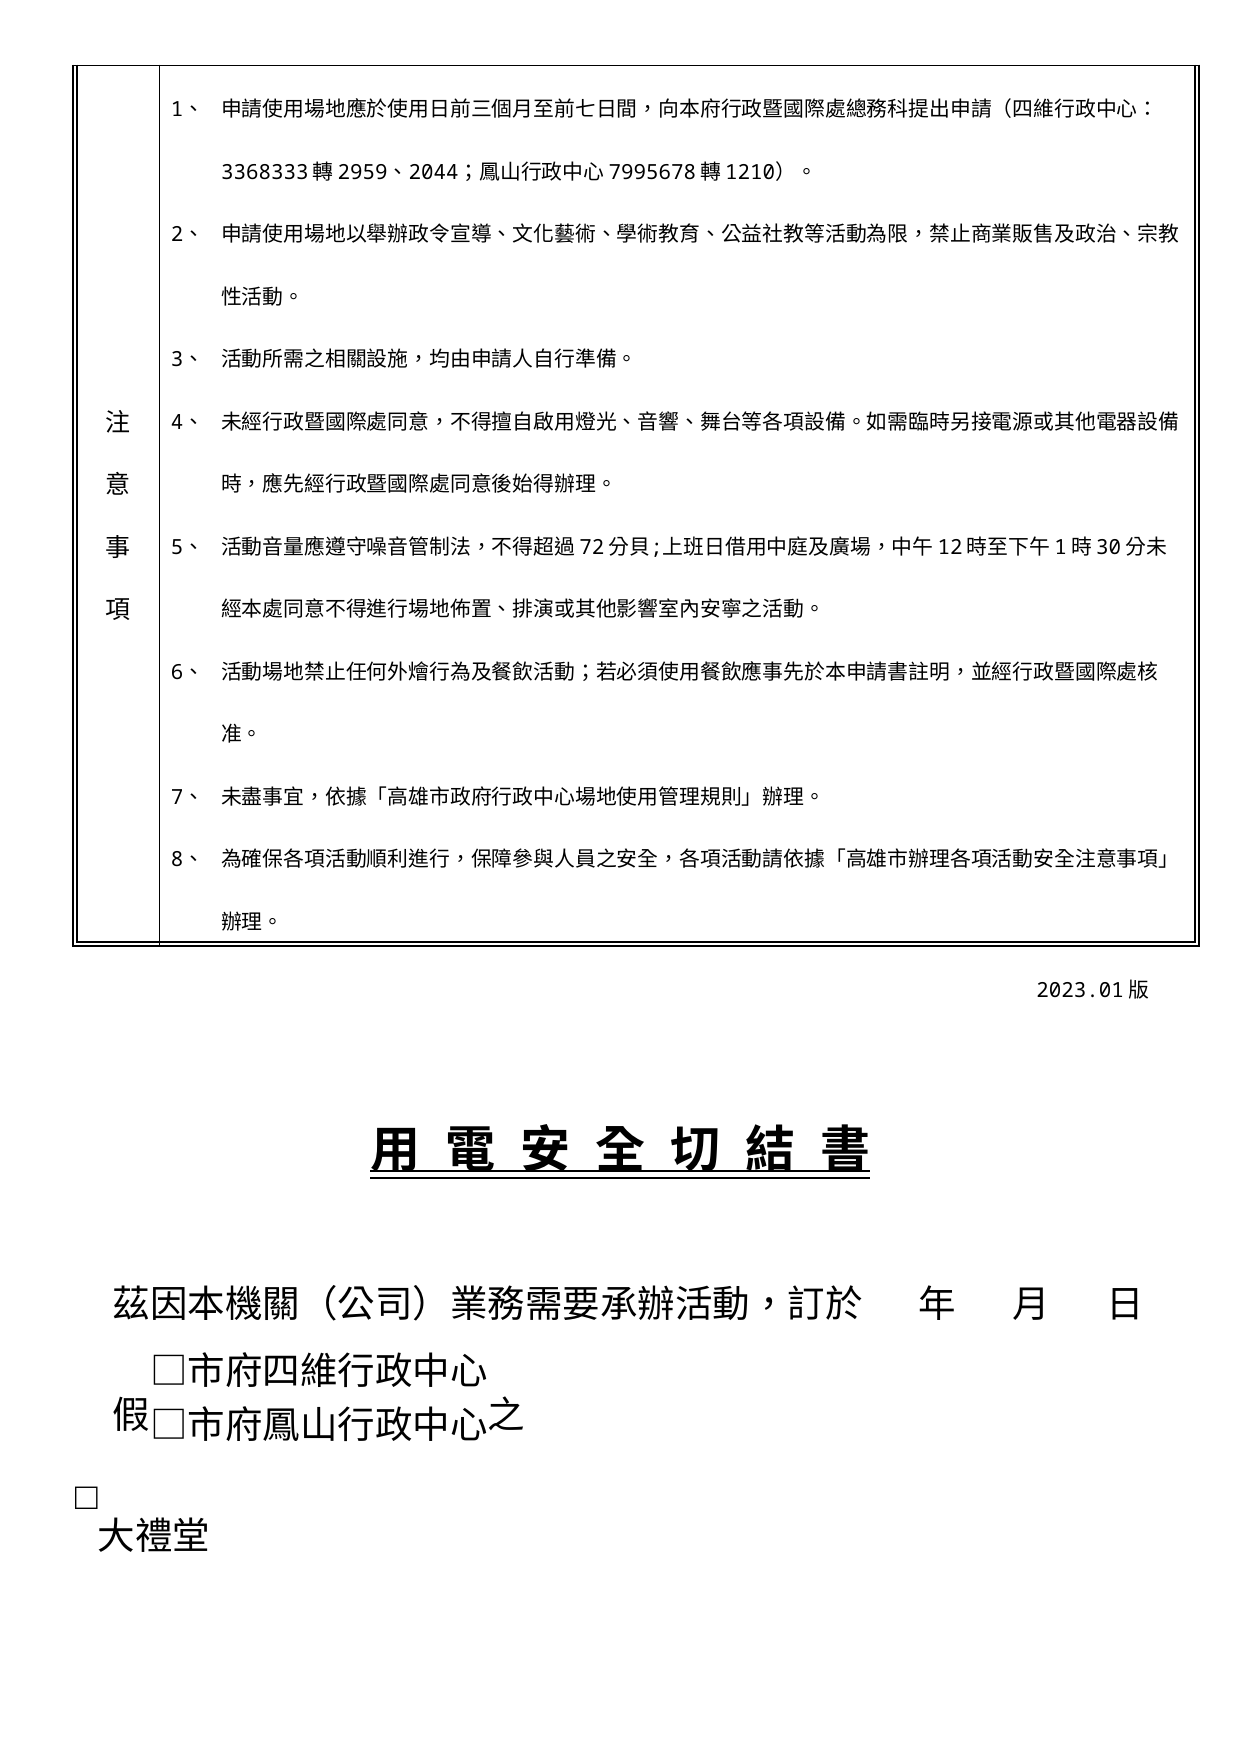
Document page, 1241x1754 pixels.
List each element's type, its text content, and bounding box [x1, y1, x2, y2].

text 假□市府四維行政中心□市府鳳山行政中心之 [75, 1322, 1165, 1447]
text 用 電 安 全 切 結 書 [75, 1072, 1165, 1197]
table_cell 注 意 事 項 [78, 66, 159, 941]
table_cell 申請使用場地應於使用日前三個月至前七日間，向本府行政暨國際處總務科提出申請（四維行政中心：3368333轉2959、2044；鳳山行政中心7995678轉1210）。 申請使用場地以舉辦政令宣導、文化藝術、學術教育、公益社教等活動為限，禁止商業販售及政治、宗教性活動。 活動所需之相關設施，均由申請人自行準備。 未經行政暨國際處同意，不得擅自啟用燈光、音響、舞台等各項設備。如需臨時另接電源或其他電器設備時，應先經行政暨國際處同意後始得辦理。 活動音量應遵守噪音管制法，不得超過72分貝;上班日借用中庭及廣場，中午12時至下午1時30分未經本處同意不得進行場地佈置、排演或其他影響室內安寧之活動。 活動場地禁止任何外燴行為及餐飲活動；若必須使用餐飲應事先於本申請書註明，並經行政暨國際處核准。 未盡事宜，依據「高雄市政府行政中心場地使用管理規則」辦理。 為確保各項活動順利進行，保障參與人員之安全，各項活動請依據「高雄市辦理各項活動安全注意事項」辦理。 [160, 66, 1194, 941]
text □大禮堂 [75, 1447, 1165, 1572]
text 2023.01版 [75, 947, 1148, 1010]
text 茲因本機關（公司）業務需要承辦活動，訂於 年 月 日 [75, 1260, 1165, 1322]
